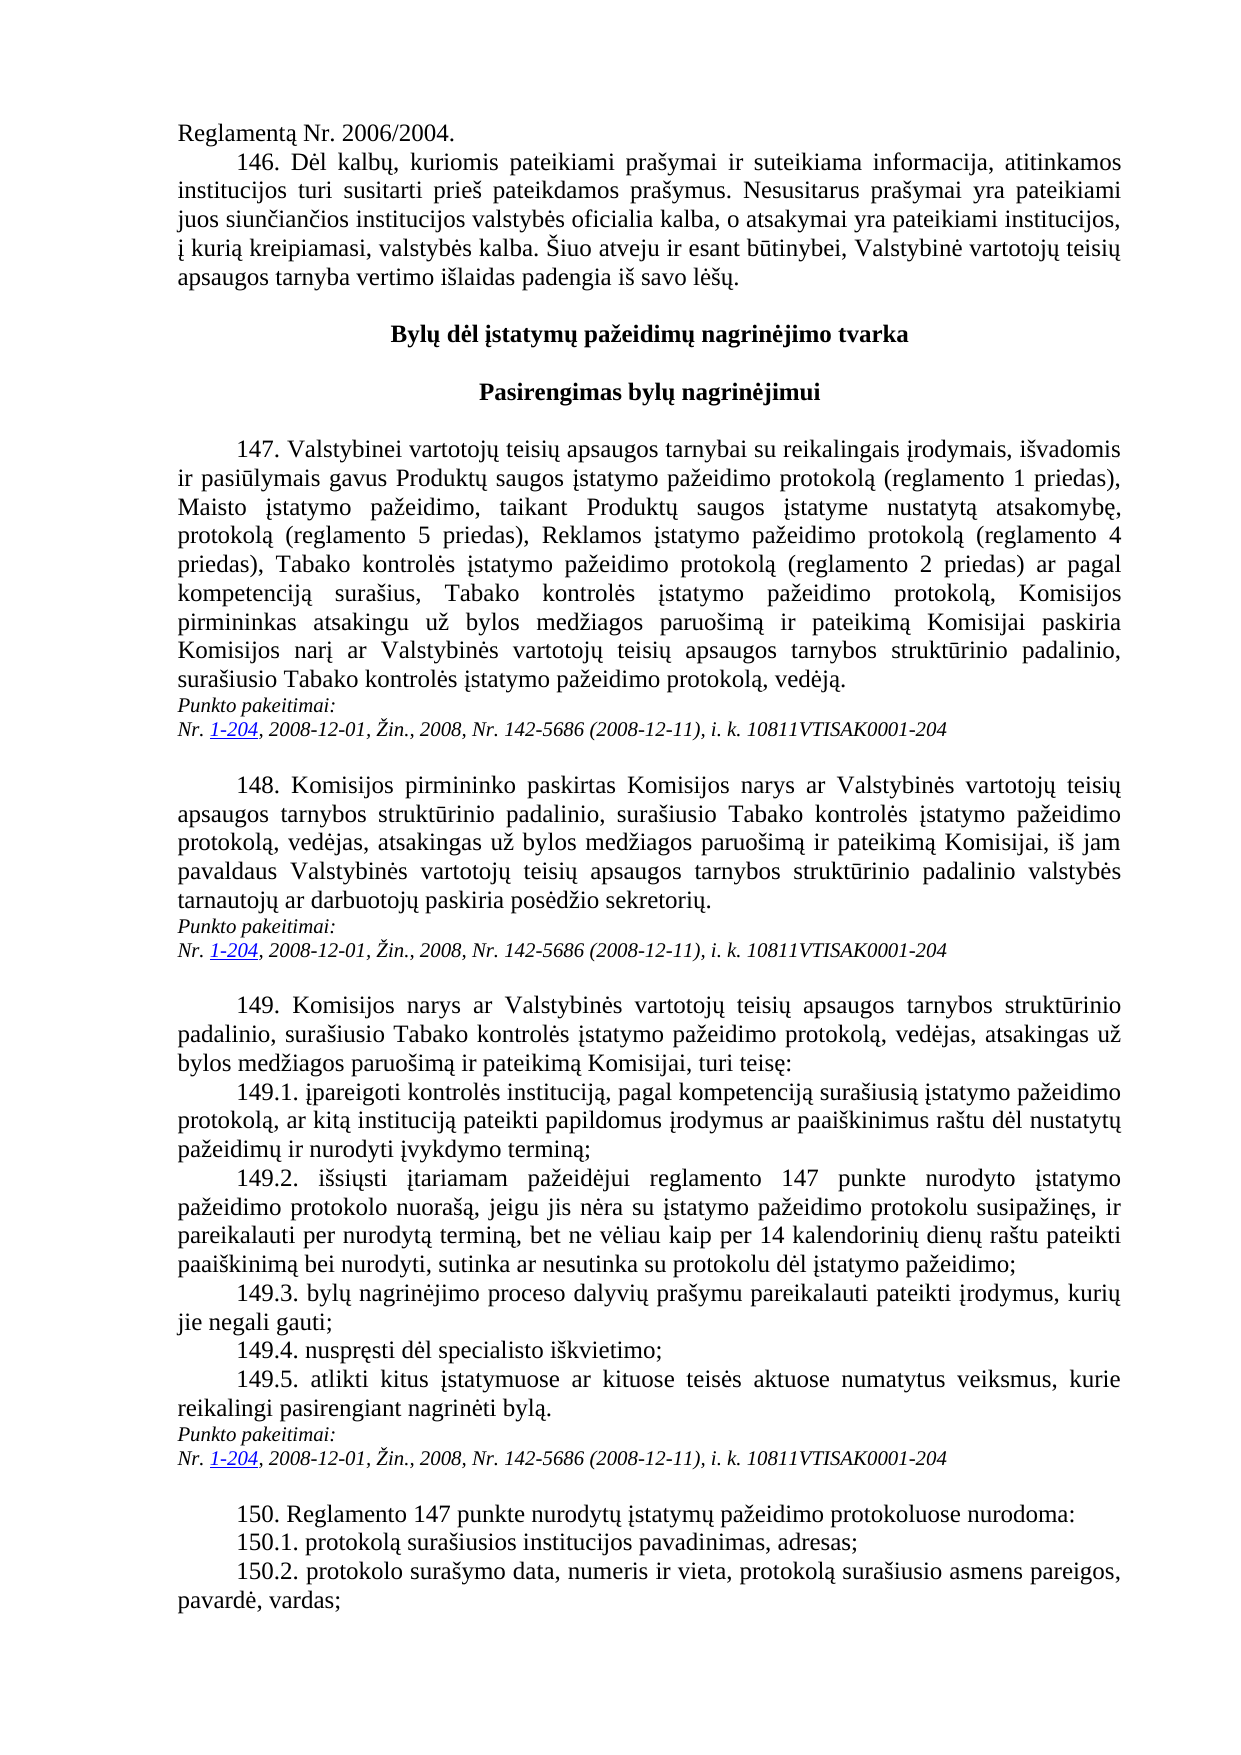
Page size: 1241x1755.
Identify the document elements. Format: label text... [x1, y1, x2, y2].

text 150.1. protokolą surašiusios institucijos pavadinimas, adresas; [177, 1527, 1122, 1556]
text 149. Komisijos narys ar Valstybinės vartotojų teisių apsaugos tarnybos struktūrinio padalinio, surašiusio Tabako kontrolės įstatymo pažeidimo protokolą, vedėjas, atsakingas už bylos medžiagos paruošimą ir pateikimą Komisijai, turi teisę: [177, 991, 1122, 1077]
text 150.2. protokolo surašymo data, numeris ir vieta, protokolą surašiusio asmens pareigos, pavardė, vardas; [177, 1556, 1122, 1614]
text 149.3. bylų nagrinėjimo proceso dalyvių prašymu pareikalauti pateikti įrodymus, kurių jie negali gauti; [177, 1278, 1122, 1336]
text Punkto pakeitimai: [177, 914, 1122, 938]
text Pasirengimas bylų nagrinėjimui [177, 377, 1122, 406]
text 148. Komisijos pirmininko paskirtas Komisijos narys ar Valstybinės vartotojų teisių apsaugos tarnybos struktūrinio padalinio, surašiusio Tabako kontrolės įstatymo pažeidimo protokolą, vedėjas, atsakingas už bylos medžiagos paruošimą ir pateikimą Komisijai, iš jam pavaldaus Valstybinės vartotojų teisių apsaugos tarnybos struktūrinio padalinio valstybės tarnautojų ar darbuotojų paskiria posėdžio sekretorių. [177, 770, 1122, 914]
text Nr. 1-204, 2008-12-01, Žin., 2008, Nr. 142-5686 (2008-12-11), i. k. 10811VTISAK0001-204 [177, 938, 1122, 962]
text Reglamentą Nr. 2006/2004. [177, 118, 1122, 147]
text 146. Dėl kalbų, kuriomis pateikiami prašymai ir suteikiama informacija, atitinkamos institucijos turi susitarti prieš pateikdamos prašymus. Nesusitarus prašymai yra pateikiami juos siunčiančios institucijos valstybės oficialia kalba, o atsakymai yra pateikiami institucijos, į kurią kreipiamasi, valstybės kalba. Šiuo atveju ir esant būtinybei, Valstybinė vartotojų teisių apsaugos tarnyba vertimo išlaidas padengia iš savo lėšų. [177, 147, 1122, 291]
text 147. Valstybinei vartotojų teisių apsaugos tarnybai su reikalingais įrodymais, išvadomis ir pasiūlymais gavus Produktų saugos įstatymo pažeidimo protokolą (reglamento 1 priedas), Maisto įstatymo pažeidimo, taikant Produktų saugos įstatyme nustatytą atsakomybę, protokolą (reglamento 5 priedas), Reklamos įstatymo pažeidimo protokolą (reglamento 4 priedas), Tabako kontrolės įstatymo pažeidimo protokolą (reglamento 2 priedas) ar pagal kompetenciją surašius, Tabako kontrolės įstatymo pažeidimo protokolą, Komisijos pirmininkas atsakingu už bylos medžiagos paruošimą ir pateikimą Komisijai paskiria Komisijos narį ar Valstybinės vartotojų teisių apsaugos tarnybos struktūrinio padalinio, surašiusio Tabako kontrolės įstatymo pažeidimo protokolą, vedėją. [177, 434, 1122, 693]
text 149.5. atlikti kitus įstatymuose ar kituose teisės aktuose numatytus veiksmus, kurie reikalingi pasirengiant nagrinėti bylą. [177, 1364, 1122, 1422]
text Nr. 1-204, 2008-12-01, Žin., 2008, Nr. 142-5686 (2008-12-11), i. k. 10811VTISAK0001-204 [177, 717, 1122, 741]
text 150. Reglamento 147 punkte nurodytų įstatymų pažeidimo protokoluose nurodoma: [177, 1499, 1122, 1527]
text Punkto pakeitimai: [177, 1422, 1122, 1446]
text 149.2. išsiųsti įtariamam pažeidėjui reglamento 147 punkte nurodyto įstatymo pažeidimo protokolo nuorašą, jeigu jis nėra su įstatymo pažeidimo protokolu susipažinęs, ir pareikalauti per nurodytą terminą, bet ne vėliau kaip per 14 kalendorinių dienų raštu pateikti paaiškinimą bei nurodyti, sutinka ar nesutinka su protokolu dėl įstatymo pažeidimo; [177, 1163, 1122, 1278]
text Nr. 1-204, 2008-12-01, Žin., 2008, Nr. 142-5686 (2008-12-11), i. k. 10811VTISAK0001-204 [177, 1446, 1122, 1470]
text 149.4. nuspręsti dėl specialisto iškvietimo; [177, 1336, 1122, 1364]
text Punkto pakeitimai: [177, 693, 1122, 717]
text Bylų dėl įstatymų pažeidimų nagrinėjimo tvarka [177, 319, 1122, 348]
text 149.1. įpareigoti kontrolės instituciją, pagal kompetenciją surašiusią įstatymo pažeidimo protokolą, ar kitą instituciją pateikti papildomus įrodymus ar paaiškinimus raštu dėl nustatytų pažeidimų ir nurodyti įvykdymo terminą; [177, 1077, 1122, 1163]
